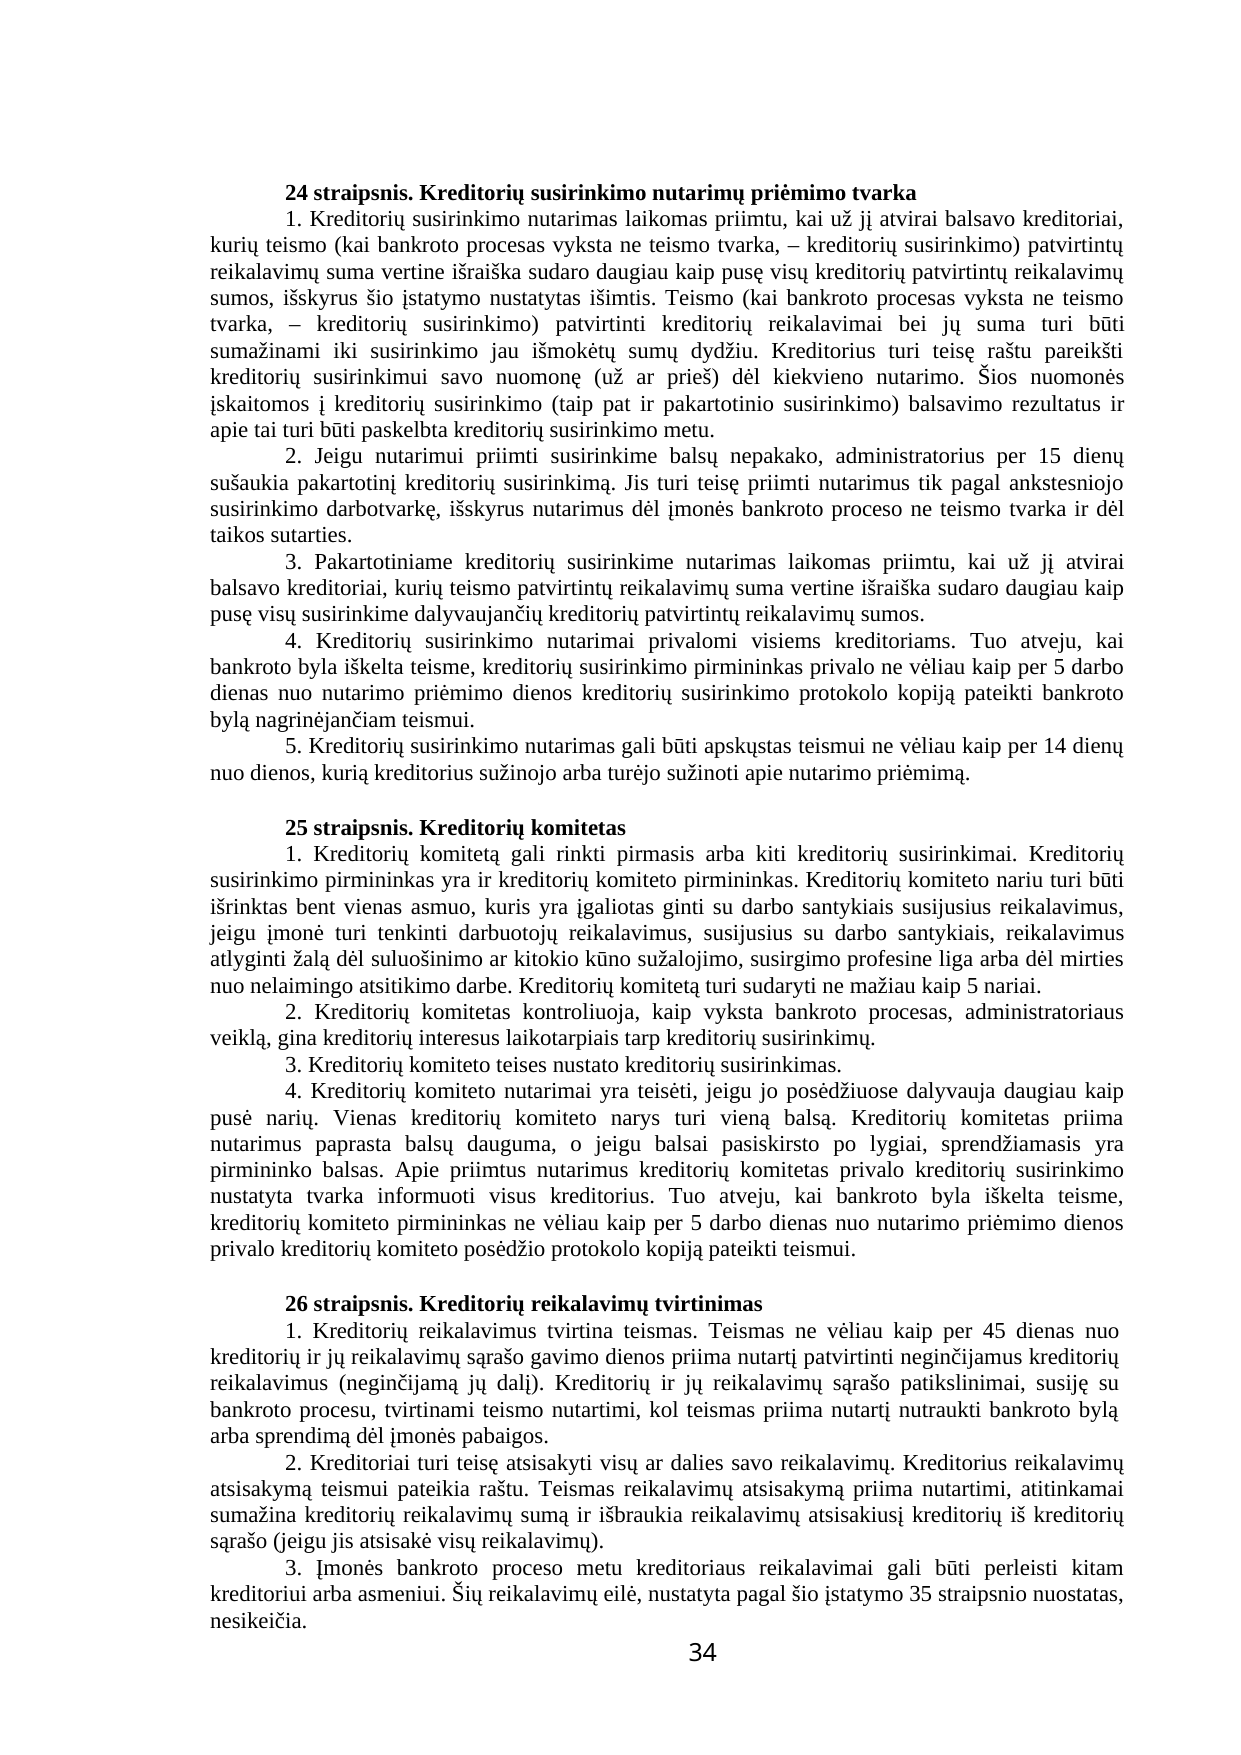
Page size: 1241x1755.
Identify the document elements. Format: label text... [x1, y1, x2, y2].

text 4. Kreditorių susirinkimo nutarimai privalomi visiems kreditoriams. Tuo atveju, kai bankroto byla iškelta teisme, kreditorių susirinkimo pirmininkas privalo ne vėliau kaip per 5 darbo dienas nuo nutarimo priėmimo dienos kreditorių susirinkimo protokolo kopiją pateikti bankroto bylą nagrinėjančiam teismui. [210, 627, 1126, 732]
text 3. Įmonės bankroto proceso metu kreditoriaus reikalavimai gali būti perleisti kitam kreditoriui arba asmeniui. Šių reikalavimų eilė, nustatyta pagal šio įstatymo 35 straipsnio nuostatas, nesikeičia. [210, 1554, 1126, 1633]
text 4. Kreditorių komiteto nutarimai yra teisėti, jeigu jo posėdžiuose dalyvauja daugiau kaip pusė narių. Vienas kreditorių komiteto narys turi vieną balsą. Kreditorių komitetas priima nutarimus paprasta balsų dauguma, o jeigu balsai pasiskirsto po lygiai, sprendžiamasis yra pirmininko balsas. Apie priimtus nutarimus kreditorių komitetas privalo kreditorių susirinkimo nustatyta tvarka informuoti visus kreditorius. Tuo atveju, kai bankroto byla iškelta teisme, kreditorių komiteto pirmininkas ne vėliau kaip per 5 darbo dienas nuo nutarimo priėmimo dienos privalo kreditorių komiteto posėdžio protokolo kopiją pateikti teismui. [210, 1077, 1126, 1262]
text 2. Kreditorių komitetas kontroliuoja, kaip vyksta bankroto procesas, administratoriaus veiklą, gina kreditorių interesus laikotarpiais tarp kreditorių susirinkimų. [210, 998, 1126, 1051]
text 3. Pakartotiniame kreditorių susirinkime nutarimas laikomas priimtu, kai už jį atvirai balsavo kreditoriai, kurių teismo patvirtintų reikalavimų suma vertine išraiška sudaro daugiau kaip pusę visų susirinkime dalyvaujančių kreditorių patvirtintų reikalavimų sumos. [210, 548, 1126, 627]
text 1. Kreditorių komitetą gali rinkti pirmasis arba kiti kreditorių susirinkimai. Kreditorių susirinkimo pirmininkas yra ir kreditorių komiteto pirmininkas. Kreditorių komiteto nariu turi būti išrinktas bent vienas asmuo, kuris yra įgaliotas ginti su darbo santykiais susijusius reikalavimus, jeigu įmonė turi tenkinti darbuotojų reikalavimus, susijusius su darbo santykiais, reikalavimus atlyginti žalą dėl suluošinimo ar kitokio kūno sužalojimo, susirgimo profesine liga arba dėl mirties nuo nelaimingo atsitikimo darbe. Kreditorių komitetą turi sudaryti ne mažiau kaip 5 nariai. [210, 840, 1126, 998]
text 2. Kreditoriai turi teisę atsisakyti visų ar dalies savo reikalavimų. Kreditorius reikalavimų atsisakymą teismui pateikia raštu. Teismas reikalavimų atsisakymą priima nutartimi, atitinkamai sumažina kreditorių reikalavimų sumą ir išbraukia reikalavimų atsisakiusį kreditorių iš kreditorių sąrašo (jeigu jis atsisakė visų reikalavimų). [210, 1448, 1126, 1554]
text 26 straipsnis. Kreditorių reikalavimų tvirtinimas [210, 1290, 1126, 1317]
text 5. Kreditorių susirinkimo nutarimas gali būti apskųstas teismui ne vėliau kaip per 14 dienų nuo dienos, kurią kreditorius sužinojo arba turėjo sužinoti apie nutarimo priėmimą. [210, 732, 1126, 785]
text 24 straipsnis. Kreditorių susirinkimo nutarimų priėmimo tvarka [210, 179, 1126, 205]
text 1. Kreditorių reikalavimus tvirtina teismas. Teismas ne vėliau kaip per 45 dienas nuo kreditorių ir jų reikalavimų sąrašo gavimo dienos priima nutartį patvirtinti neginčijamus kreditorių reikalavimus (neginčijamą jų dalį). Kreditorių ir jų reikalavimų sąrašo patikslinimai, susiję su bankroto procesu, tvirtinami teismo nutartimi, kol teismas priima nutartį nutraukti bankroto bylą arba sprendimą dėl įmonės pabaigos. [210, 1317, 1120, 1448]
text 2. Jeigu nutarimui priimti susirinkime balsų nepakako, administratorius per 15 dienų sušaukia pakartotinį kreditorių susirinkimą. Jis turi teisę priimti nutarimus tik pagal ankstesniojo susirinkimo darbotvarkę, išskyrus nutarimus dėl įmonės bankroto proceso ne teismo tvarka ir dėl taikos sutarties. [210, 442, 1126, 548]
text 1. Kreditorių susirinkimo nutarimas laikomas priimtu, kai už jį atvirai balsavo kreditoriai, kurių teismo (kai bankroto procesas vyksta ne teismo tvarka, – kreditorių susirinkimo) patvirtintų reikalavimų suma vertine išraiška sudaro daugiau kaip pusę visų kreditorių patvirtintų reikalavimų sumos, išskyrus šio įstatymo nustatytas išimtis. Teismo (kai bankroto procesas vyksta ne teismo tvarka, – kreditorių susirinkimo) patvirtinti kreditorių reikalavimai bei jų suma turi būti sumažinami iki susirinkimo jau išmokėtų sumų dydžiu. Kreditorius turi teisę raštu pareikšti kreditorių susirinkimui savo nuomonę (už ar prieš) dėl kiekvieno nutarimo. Šios nuomonės įskaitomos į kreditorių susirinkimo (taip pat ir pakartotinio susirinkimo) balsavimo rezultatus ir apie tai turi būti paskelbta kreditorių susirinkimo metu. [210, 205, 1126, 442]
text 25 straipsnis. Kreditorių komitetas [210, 814, 1126, 840]
text 3. Kreditorių komiteto teises nustato kreditorių susirinkimas. [210, 1051, 1126, 1077]
